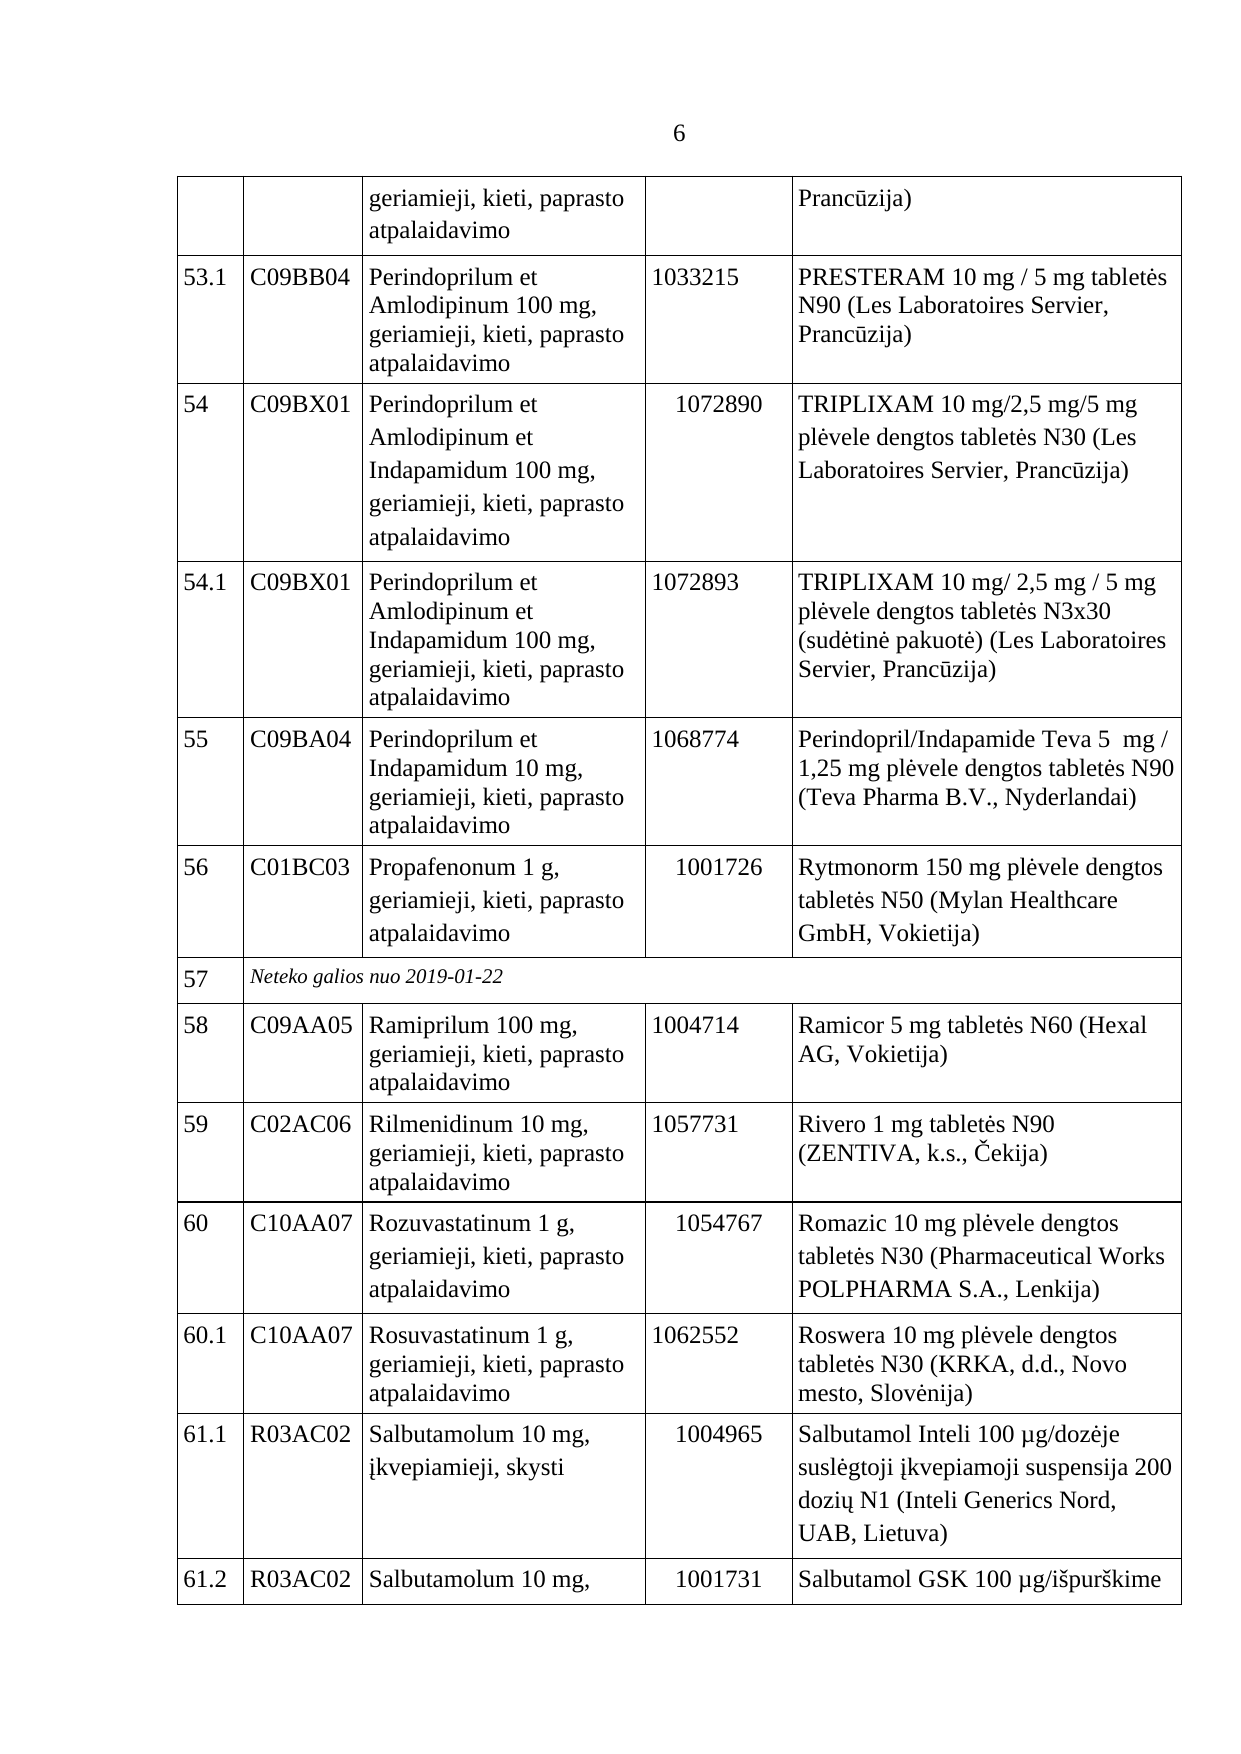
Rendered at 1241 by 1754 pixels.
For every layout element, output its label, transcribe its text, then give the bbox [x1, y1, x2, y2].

table_cell 1068774 [646, 718, 792, 845]
table_cell Salbutamolum 10 mg, [363, 1559, 645, 1603]
table_cell Rozuvastatinum 1 g, geriamieji, kieti, paprasto atpalaidavimo [363, 1203, 645, 1313]
table_cell Propafenonum 1 g, geriamieji, kieti, paprasto atpalaidavimo [363, 846, 645, 957]
table_cell 55 [178, 718, 243, 845]
table_cell C09BA04 [244, 718, 362, 845]
table_cell Prancūzija) [793, 177, 1181, 254]
table_cell 53.1 [178, 256, 243, 382]
table_cell 61.1 [178, 1414, 243, 1557]
table_cell Perindopril/Indapamide Teva 5 mg / 1,25 mg plėvele dengtos tabletės N90 (Teva Pharma B.V., Nyderlandai) [793, 718, 1181, 845]
table_cell Romazic 10 mg plėvele dengtos tabletės N30 (Pharmaceutical Works POLPHARMA S.A., Lenkija) [793, 1203, 1181, 1313]
table_cell C10AA07 [244, 1203, 362, 1313]
table_cell Rosuvastatinum 1 g, geriamieji, kieti, paprasto atpalaidavimo [363, 1314, 645, 1412]
table_cell 1054767 [646, 1203, 792, 1313]
table_cell 59 [178, 1103, 243, 1201]
table_cell 57 [178, 958, 243, 1003]
table_cell PRESTERAM 10 mg / 5 mg tabletės N90 (Les Laboratoires Servier, Prancūzija) [793, 256, 1181, 382]
table_cell Ramiprilum 100 mg, geriamieji, kieti, paprasto atpalaidavimo [363, 1004, 645, 1102]
table_cell C09BB04 [244, 256, 362, 382]
table_cell 1072893 [646, 562, 792, 717]
table_cell 1004714 [646, 1004, 792, 1102]
table_cell Perindoprilum et Amlodipinum et Indapamidum 100 mg, geriamieji, kieti, paprasto atpalaidavimo [363, 562, 645, 717]
table_cell C09BX01 [244, 562, 362, 717]
table_cell R03AC02 [244, 1559, 362, 1603]
table_cell Roswera 10 mg plėvele dengtos tabletės N30 (KRKA, d.d., Novo mesto, Slovėnija) [793, 1314, 1181, 1412]
table_cell Rytmonorm 150 mg plėvele dengtos tabletės N50 (Mylan Healthcare GmbH, Vokietija) [793, 846, 1181, 957]
table_cell Rilmenidinum 10 mg, geriamieji, kieti, paprasto atpalaidavimo [363, 1103, 645, 1201]
table_cell Ramicor 5 mg tabletės N60 (Hexal AG, Vokietija) [793, 1004, 1181, 1102]
table_cell [178, 177, 243, 254]
table_cell 1033215 [646, 256, 792, 382]
table_cell 58 [178, 1004, 243, 1102]
table_cell TRIPLIXAM 10 mg/ 2,5 mg / 5 mg plėvele dengtos tabletės N3x30 (sudėtinė pakuotė) (Les Laboratoires Servier, Prancūzija) [793, 562, 1181, 717]
table_cell Salbutamolum 10 mg, įkvepiamieji, skysti [363, 1414, 645, 1557]
table_cell C09BX01 [244, 384, 362, 561]
table_cell 60.1 [178, 1314, 243, 1412]
table_cell C01BC03 [244, 846, 362, 957]
table_cell Perindoprilum et Amlodipinum et Indapamidum 100 mg, geriamieji, kieti, paprasto atpalaidavimo [363, 384, 645, 561]
table_cell 1004965 [646, 1414, 792, 1557]
table_cell 54.1 [178, 562, 243, 717]
table_cell Perindoprilum et Indapamidum 10 mg, geriamieji, kieti, paprasto atpalaidavimo [363, 718, 645, 845]
table_cell [244, 177, 362, 254]
table_cell 1062552 [646, 1314, 792, 1412]
table_cell 54 [178, 384, 243, 561]
table_cell C10AA07 [244, 1314, 362, 1412]
table_cell 60 [178, 1203, 243, 1313]
table_cell Neteko galios nuo 2019-01-22 [244, 958, 1181, 1003]
table_cell 1072890 [646, 384, 792, 561]
table_cell geriamieji, kieti, paprasto atpalaidavimo [363, 177, 645, 254]
table_cell Salbutamol GSK 100 µg/išpurškime [793, 1559, 1181, 1603]
table_cell 1057731 [646, 1103, 792, 1201]
table_cell C09AA05 [244, 1004, 362, 1102]
table_cell Rivero 1 mg tabletės N90 (ZENTIVA, k.s., Čekija) [793, 1103, 1181, 1201]
table_cell 1001726 [646, 846, 792, 957]
table_cell 56 [178, 846, 243, 957]
table_cell Salbutamol Inteli 100 µg/dozėje suslėgtoji įkvepiamoji suspensija 200 dozių N1 (Inteli Generics Nord, UAB, Lietuva) [793, 1414, 1181, 1557]
table_cell TRIPLIXAM 10 mg/2,5 mg/5 mg plėvele dengtos tabletės N30 (Les Laboratoires Servier, Prancūzija) [793, 384, 1181, 561]
table_cell Perindoprilum et Amlodipinum 100 mg, geriamieji, kieti, paprasto atpalaidavimo [363, 256, 645, 382]
table_cell 1001731 [646, 1559, 792, 1603]
table_cell 61.2 [178, 1559, 243, 1603]
table_cell R03AC02 [244, 1414, 362, 1557]
table_cell [646, 177, 792, 254]
table_cell C02AC06 [244, 1103, 362, 1201]
